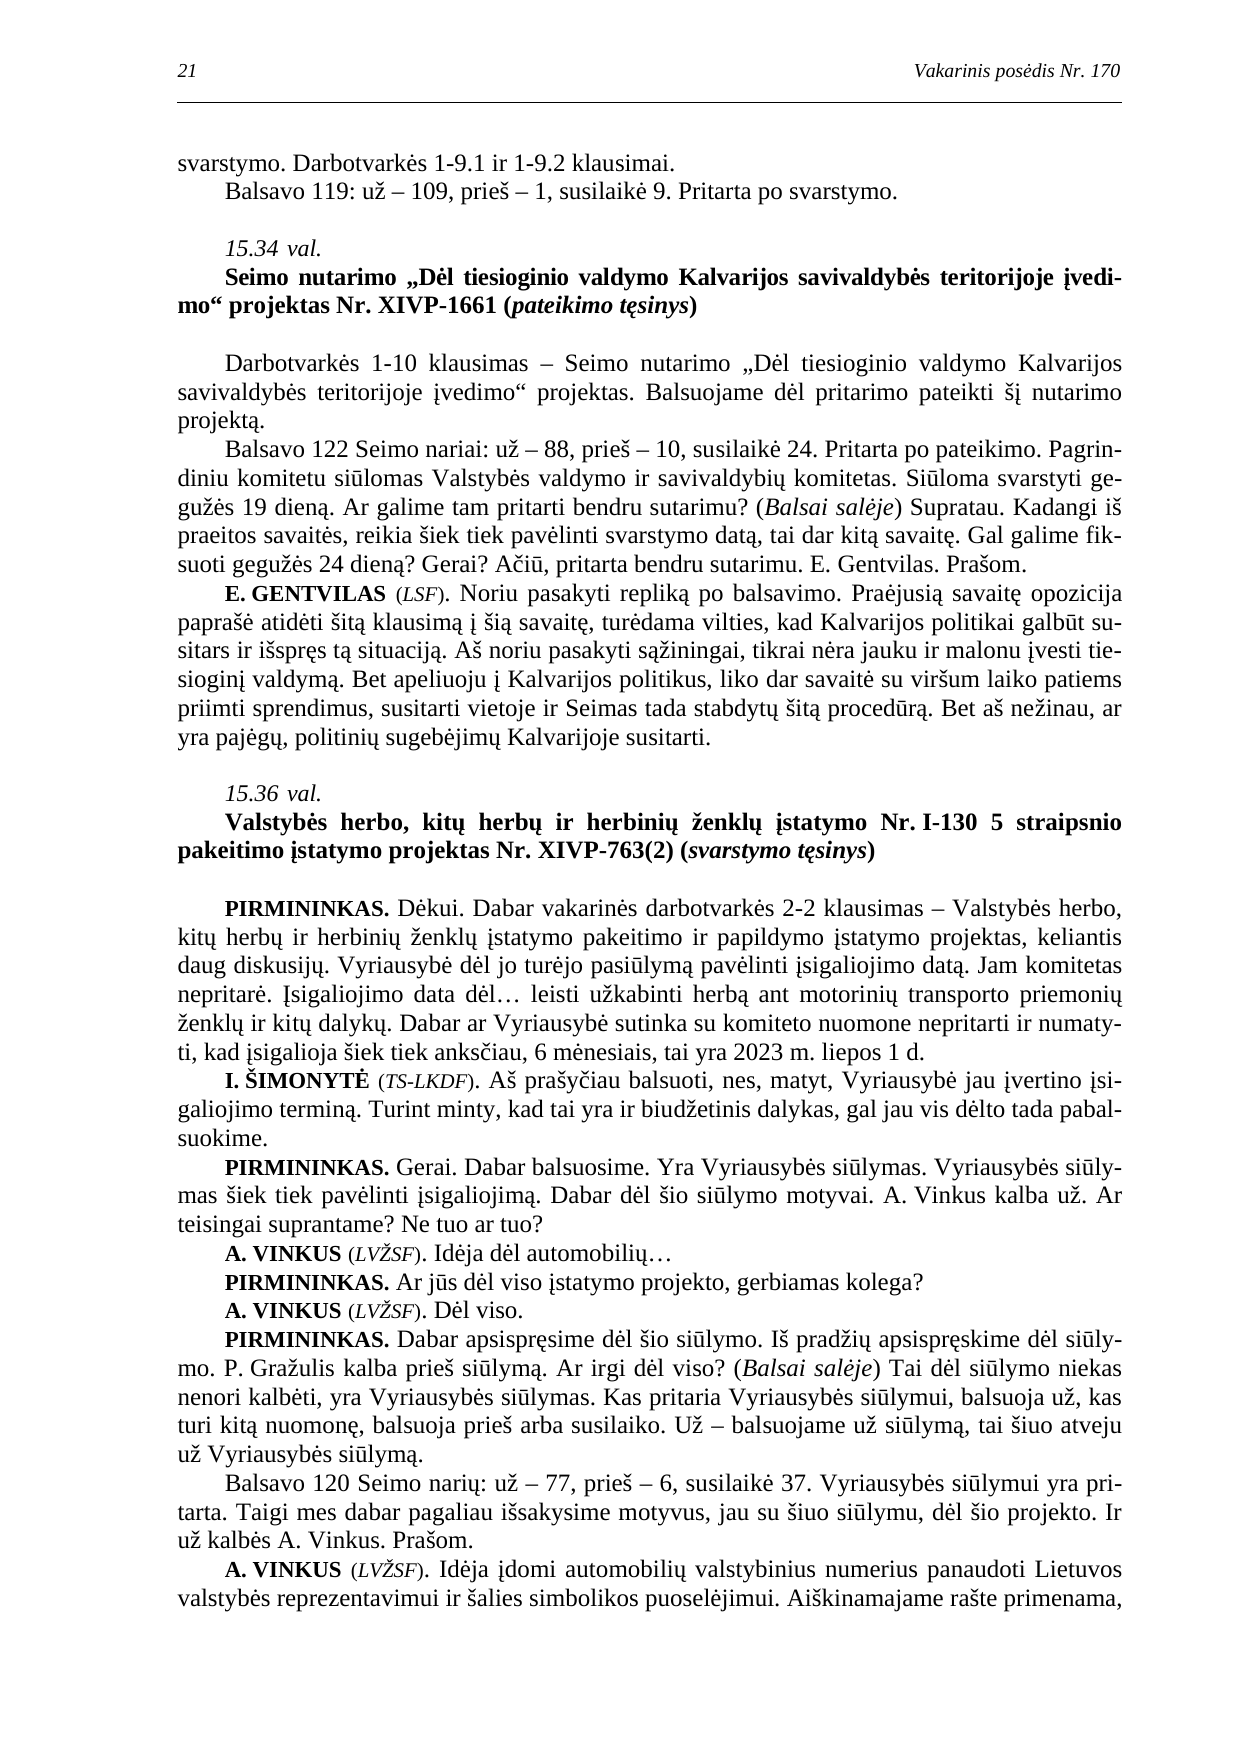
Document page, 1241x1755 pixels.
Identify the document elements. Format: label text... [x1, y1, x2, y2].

text Vals­ty­bės her­bo, ki­tų her­bų ir her­bi­nių žen­klų įsta­ty­mo Nr. I-130 5 straips­nio pakei­ti­mo įsta­ty­mo pro­jek­tas Nr. XIVP-763(2) (svars­ty­mo tę­si­nys) [177, 807, 1122, 864]
text PIRMININKAS. Dė­kui. Da­bar va­ka­ri­nės dar­bo­tvarkės 2-2 klau­si­mas – Vals­ty­bės her­bo, ki­tų her­bų ir her­bi­nių žen­klų įsta­ty­mo pa­kei­ti­mo ir pa­pil­dy­mo įsta­ty­mo pro­jek­tas, ke­lian­tis daug dis­ku­si­jų. Vy­riau­sy­bė dėl jo tu­rė­jo pa­siū­ly­mą pa­vė­lin­ti įsi­ga­lio­ji­mo da­tą. Jam ko­mi­te­tas ne­pri­ta­rė. Įsi­ga­lio­ji­mo da­ta dėl… leis­ti už­ka­bin­ti her­bą ant mo­to­ri­nių trans­por­to prie­mo­nių žen­klų ir ki­tų da­ly­kų. Da­bar ar Vy­riau­sy­bė su­tin­ka su ko­mi­te­to nuo­mo­ne ne­pri­tar­ti ir nu­ma­ty­ti, kad įsi­ga­lio­ja šiek tiek anks­čiau, 6 mė­ne­siais, tai yra 2023 m. lie­pos 1 d. [177, 893, 1122, 1065]
text PIRMININKAS. Da­bar ap­si­sprę­si­me dėl šio siū­ly­mo. Iš pra­džių ap­si­spręs­ki­me dėl siū­ly­mo. P. Gra­žu­lis kal­ba prieš siū­ly­mą. Ar ir­gi dėl vi­so? (Bal­sai sa­lė­je) Tai dėl siū­ly­mo nie­kas ne­no­ri kal­bė­ti, yra Vy­riau­sy­bės siū­ly­mas. Kas pri­ta­ria Vy­riau­sy­bės siū­ly­mui, bal­suo­ja už, kas tu­ri ki­tą nuo­mo­nę, bal­suo­ja prieš ar­ba su­si­lai­ko. Už – bal­suo­ja­me už siū­ly­mą, tai šiuo at­ve­ju už Vy­riau­sy­bės siū­ly­mą. [177, 1324, 1122, 1468]
text E. GENTVILAS (LSF). No­riu pa­sa­ky­ti re­pli­ką po bal­sa­vi­mo. Pra­ėju­sią sa­vai­tę opo­zi­ci­ja pa­pra­šė ati­dė­ti ši­tą klau­si­mą į šią sa­vai­tę, tu­rė­da­ma vil­ties, kad Kal­va­ri­jos po­li­ti­kai gal­būt su­si­tars ir iš­spręs tą si­tu­a­ci­ją. Aš no­riu pa­sa­ky­ti są­ži­nin­gai, tik­rai nė­ra jau­ku ir ma­lo­nu įves­ti tie­sio­gi­nį val­dy­mą. Bet ape­liuo­ju į Kal­va­ri­jos po­li­ti­kus, li­ko dar sa­vai­tė su vir­šum lai­ko pa­tiems pri­im­ti spren­di­mus, su­si­tar­ti vie­to­je ir Sei­mas ta­da stab­dy­tų ši­tą pro­ce­dū­rą. Bet aš ne­ži­nau, ar yra pa­jė­gų, po­li­ti­nių su­ge­bė­ji­mų Kal­va­ri­jo­je su­si­tar­ti. [177, 578, 1122, 750]
text A. VINKUS (LVŽSF). Idė­ja dėl au­to­mo­bi­lių… [177, 1238, 1122, 1267]
text A. VINKUS (LVŽSF). Dėl vi­so. [177, 1295, 1122, 1324]
text Bal­sa­vo 122 Sei­mo na­riai: už – 88, prieš – 10, su­si­lai­kė 24. Pri­tar­ta po pa­tei­ki­mo. Pa­grin­di­niu ko­mi­te­tu siū­lo­mas Vals­ty­bės val­dy­mo ir sa­vi­val­dy­bių ko­mi­te­tas. Siū­lo­ma svars­ty­ti ge­gu­žės 19 die­ną. Ar ga­li­me tam pri­tar­ti ben­dru su­ta­ri­mu? (Bal­sai sa­lė­je) Su­pra­tau. Ka­dan­gi iš pra­ei­tos sa­vai­tės, rei­kia šiek tiek pa­vė­lin­ti svars­ty­mo da­tą, tai dar ki­tą sa­vai­tę. Gal ga­li­me fik­suo­ti ge­gu­žės 24 die­ną? Ge­rai? Ačiū, pri­tar­ta ben­dru su­ta­ri­mu. E. Gent­vi­las. Pra­šom. [177, 434, 1122, 578]
text svar­s­ty­mo. Dar­bo­tvarkės 1-9.1 ir 1-9.2 klau­si­mai. [177, 148, 1122, 176]
text Dar­bo­tvarkės 1-10 klau­si­mas – Sei­mo nu­ta­ri­mo „Dėl tie­sio­gi­nio val­dy­mo Kal­va­ri­jos savi­val­dy­bės te­ri­to­ri­jo­je įve­di­mo“ pro­jek­tas. Bal­suo­ja­me dėl pri­ta­ri­mo pa­teik­ti šį nu­ta­ri­mo pro­jek­tą. [177, 348, 1122, 434]
text A. VINKUS (LVŽSF). Idė­ja įdo­mi au­to­mo­bi­lių vals­ty­bi­nius nu­me­rius pa­nau­do­ti Lie­tu­vos vals­ty­bės rep­re­zen­ta­vi­mui ir ša­lies sim­bo­li­kos puo­se­lė­ji­mui. Aiš­ki­na­ma­ja­me raš­te pri­me­na­ma, [177, 1554, 1122, 1612]
text PIRMININKAS. Ge­rai. Da­bar bal­suo­si­me. Yra Vy­riau­sy­bės siū­ly­mas. Vy­riau­sy­bės siū­ly­mas šiek tiek pa­vė­lin­ti įsi­ga­lio­ji­mą. Da­bar dėl šio siū­ly­mo mo­ty­vai. A. Vin­kus kal­ba už. Ar tei­sin­gai su­pran­ta­me? Ne tuo ar tuo? [177, 1152, 1122, 1238]
text 15.36 val. [224, 779, 1122, 807]
text I. ŠIMONYTĖ (TS-LKDF). Aš pra­šy­čiau bal­suo­ti, nes, ma­tyt, Vy­riau­sy­bė jau įver­ti­no įsi­ga­lio­ji­mo ter­mi­ną. Tu­rint min­ty, kad tai yra ir biu­dže­ti­nis da­ly­kas, gal jau vis dėl­to ta­da pa­bal­suo­ki­me. [177, 1065, 1122, 1152]
text PIRMININKAS. Ar jūs dėl vi­so įsta­ty­mo pro­jek­to, ger­bia­mas ko­le­ga? [177, 1267, 1122, 1295]
text Sei­mo nu­ta­ri­mo „Dėl tie­sio­gi­nio val­dy­mo Kal­va­ri­jos sa­vi­val­dy­bės te­ri­to­ri­jo­je įve­di­mo“ pro­jek­tas Nr. XIVP-1661 (pa­tei­ki­mo tę­si­nys) [177, 262, 1122, 319]
text 15.34 val. [224, 234, 1122, 262]
text Bal­sa­vo 120 Sei­mo na­rių: už – 77, prieš – 6, su­si­lai­kė 37. Vy­riau­sy­bės siū­ly­mui yra pri­tar­ta. Tai­gi mes da­bar pa­ga­liau iš­sa­ky­si­me mo­ty­vus, jau su šiuo siū­ly­mu, dėl šio pro­jek­to. Ir už kal­bės A. Vin­kus. Pra­šom. [177, 1468, 1122, 1554]
text Bal­sa­vo 119: už – 109, prieš – 1, su­si­lai­kė 9. Pri­tar­ta po svars­ty­mo. [177, 176, 1122, 205]
